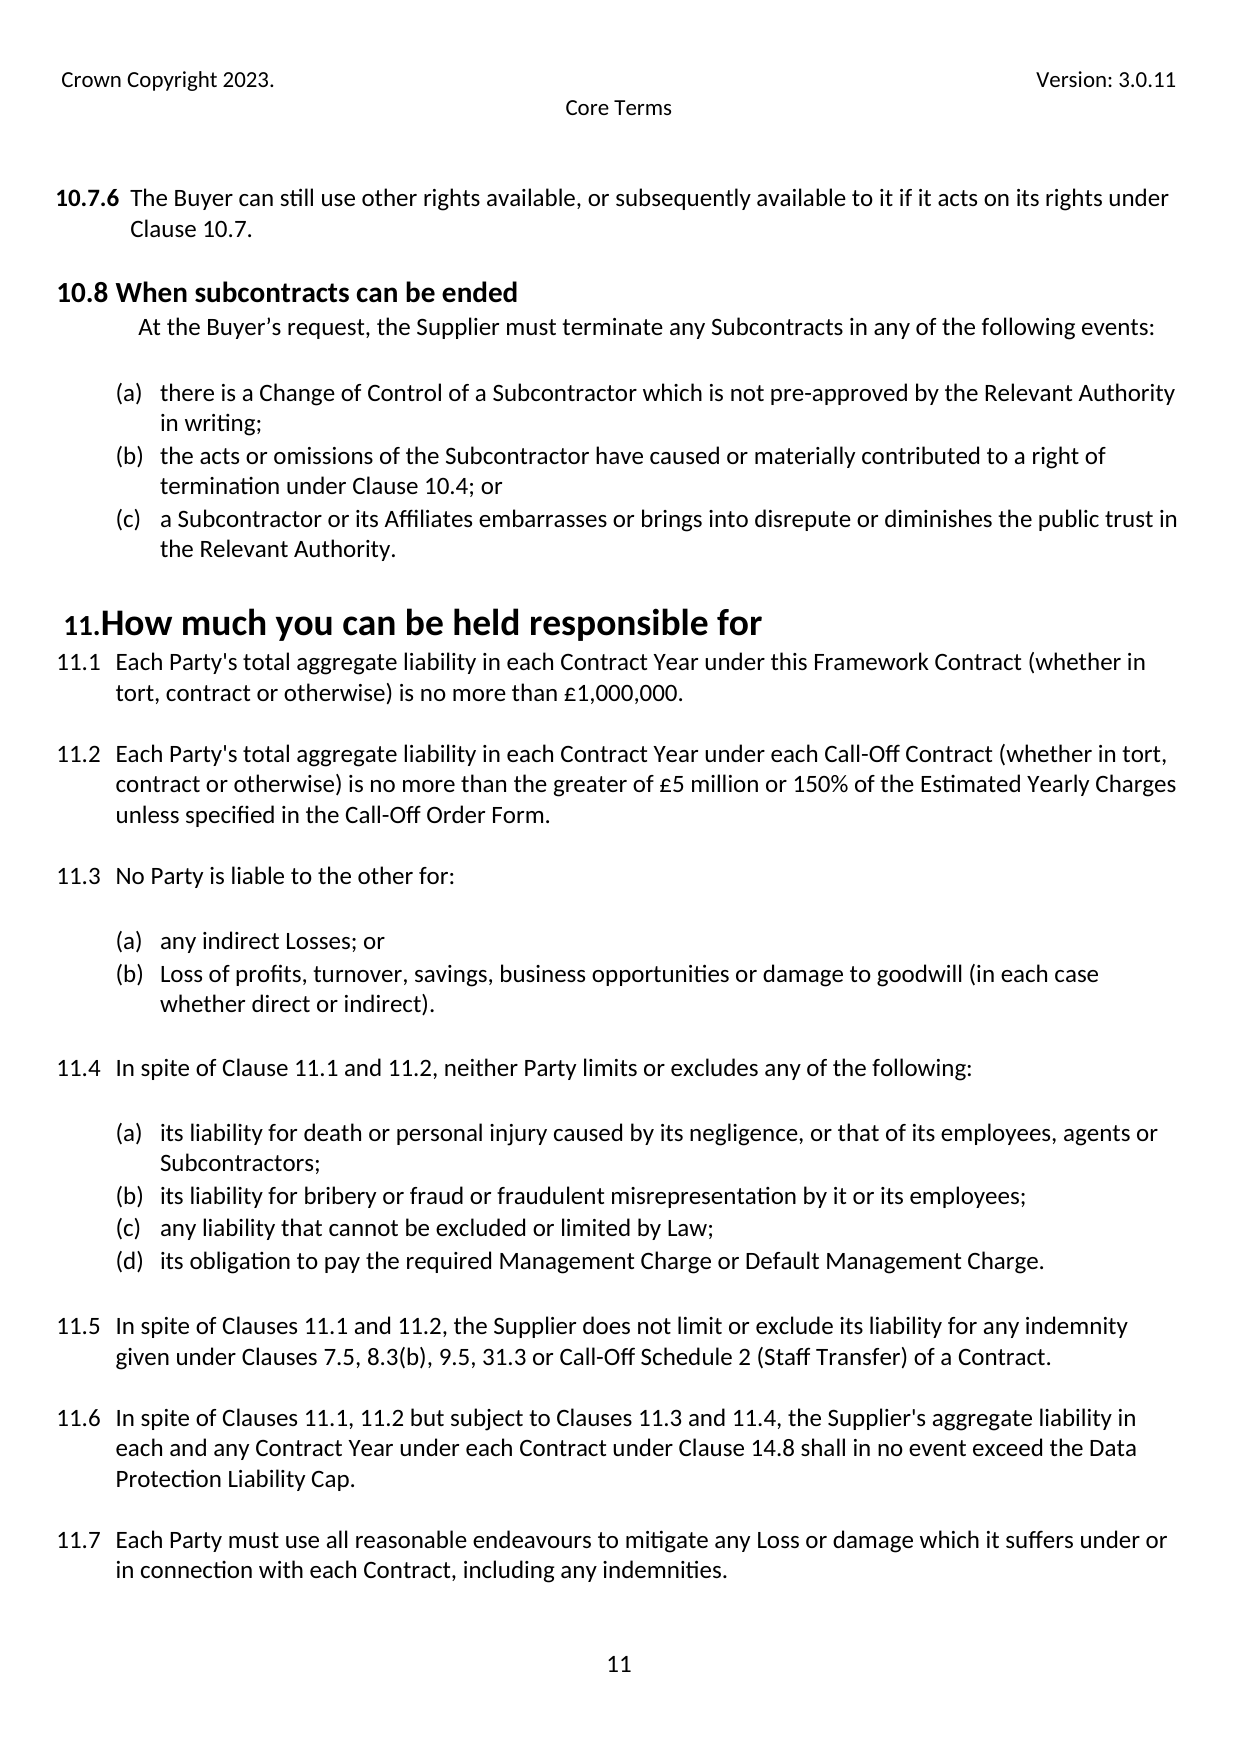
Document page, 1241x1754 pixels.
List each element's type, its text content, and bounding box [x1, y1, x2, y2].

list In spite of Clauses 11.1 and 11.2, the Supplier does not limit or exclude its liability for any indemnity given under Clauses 7.5, 8.3(b), 9.5, 31.3 or Call-Off Schedule 2 (Staff Transfer) of a Contract. [56, 1310, 1181, 1371]
list When subcontracts can be ended [56, 274, 1181, 309]
list Loss of profits, turnover, savings, business opportunities or damage to goodwill (in each case whether direct or indirect). [115, 958, 1181, 1049]
list The Buyer can still use other rights available, or subsequently available to it if it acts on its rights under Clause 10.7. [55, 182, 1181, 243]
list its obligation to pay the required Management Charge or Default Management Charge. [115, 1245, 1181, 1276]
list any liability that cannot be excluded or limited by Law; [115, 1213, 1181, 1243]
list there is a Change of Control of a Subcontractor which is not pre-approved by the Relevant Authority in writing; [115, 377, 1181, 438]
list any indirect Losses; or [115, 925, 1181, 956]
list its liability for bribery or fraud or fraudulent misrepresentation by it or its employees; [115, 1180, 1181, 1211]
list In spite of Clauses 11.1, 11.2 but subject to Clauses 11.3 and 11.4, the Supplier's aggregate liability in each and any Contract Year under each Contract under Clause 14.8 shall in no event exceed the Data Protection Liability Cap. [56, 1402, 1181, 1524]
text At the Buyer’s request, the Supplier must terminate any Subcontracts in any of the following events: [101, 311, 1181, 342]
list Each Party's total aggregate liability in each Contract Year under each Call-Off Contract (whether in tort, contract or otherwise) is no more than the greater of £5 million or 150% of the Estimated Yearly Charges unless specified in the Call-Off Order Form. [56, 738, 1181, 860]
list Each Party must use all reasonable endeavours to mitigate any Loss or damage which it suffers under or in connection with each Contract, including any indemnities. [56, 1524, 1181, 1585]
list its liability for death or personal injury caused by its negligence, or that of its employees, agents or Subcontractors; [115, 1117, 1181, 1178]
subtitle How much you can be held responsible for [63, 599, 1181, 644]
list In spite of Clause 11.1 and 11.2, neither Party limits or excludes any of the following: [56, 1052, 1181, 1082]
list Each Party's total aggregate liability in each Contract Year under this Framework Contract (whether in tort, contract or otherwise) is no more than £1,000,000. [56, 647, 1181, 738]
list No Party is liable to the other for: [56, 860, 1181, 891]
list the acts or omissions of the Subcontractor have caused or materially contributed to a right of termination under Clause 10.4; or [115, 440, 1181, 501]
list a Subcontractor or its Affiliates embarrasses or brings into disrepute or diminishes the public trust in the Relevant Authority. [115, 503, 1181, 564]
